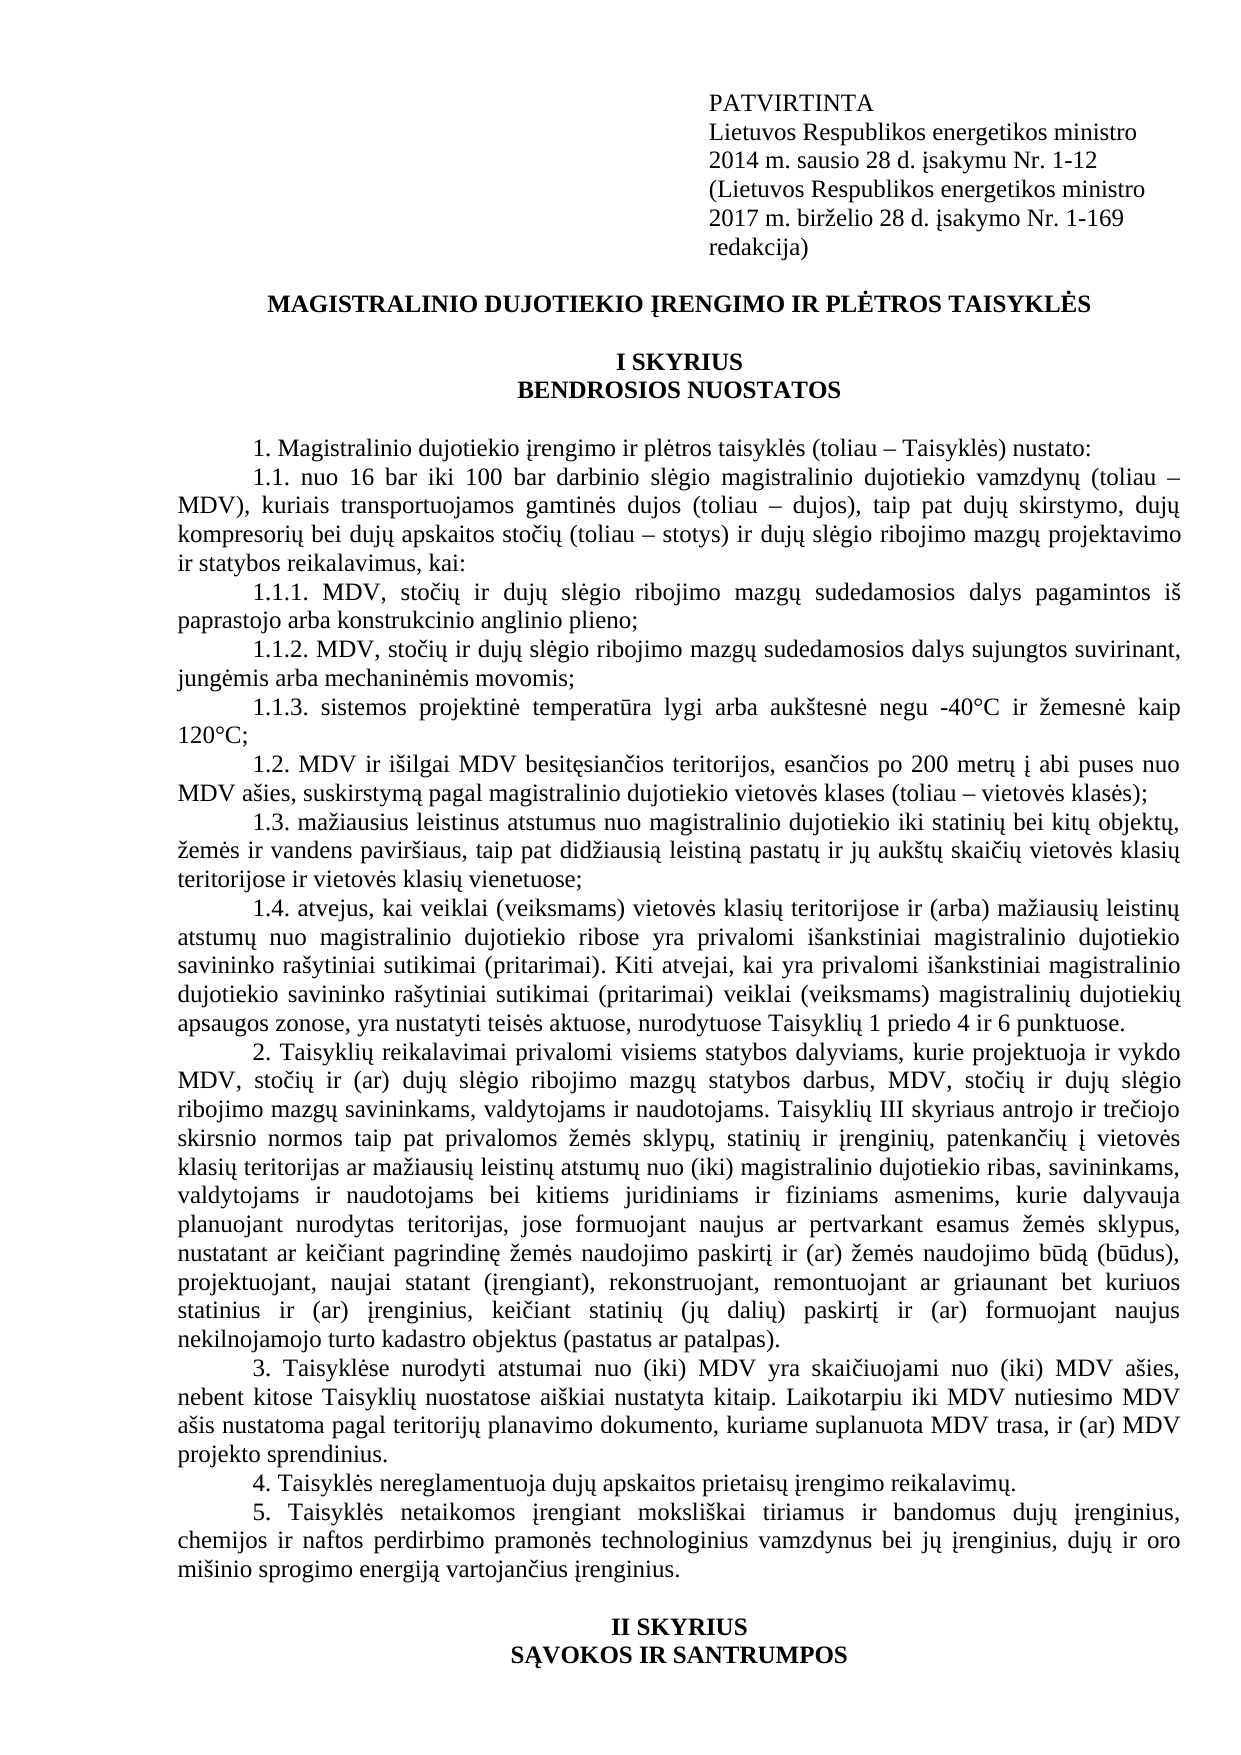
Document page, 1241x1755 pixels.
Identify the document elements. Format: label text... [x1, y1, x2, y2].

text 3. Taisyklėse nurodyti atstumai nuo (iki) MDV yra skaičiuojami nuo (iki) MDV ašies, nebent kitose Taisyklių nuostatose aiškiai nustatyta kitaip. Laikotarpiu iki MDV nutiesimo MDV ašis nustatoma pagal teritorijų planavimo dokumento, kuriame suplanuota MDV trasa, ir (ar) MDV projekto sprendinius. [177, 1353, 1181, 1468]
text 1.2. MDV ir išilgai MDV besitęsiančios teritorijos, esančios po 200 metrų į abi puses nuo MDV ašies, suskirstymą pagal magistralinio dujotiekio vietovės klases (toliau – vietovės klasės); [177, 749, 1181, 807]
text 4. Taisyklės nereglamentuoja dujų apskaitos prietaisų įrengimo reikalavimų. [177, 1468, 1181, 1497]
text SĄVOKOS IR SANTRUMPOS [177, 1640, 1181, 1669]
text 1.1.2. MDV, stočių ir dujų slėgio ribojimo mazgų sudedamosios dalys sujungtos suvirinant, jungėmis arba mechaninėmis movomis; [177, 634, 1181, 692]
text MAGISTRALINIO DUJOTIEKIO ĮRENGIMO IR PLĖTROS TAISYKLĖS [177, 289, 1181, 318]
text BENDROSIOS NUOSTATOS [177, 375, 1181, 404]
text 1.1.1. MDV, stočių ir dujų slėgio ribojimo mazgų sudedamosios dalys pagamintos iš paprastojo arba konstrukcinio anglinio plieno; [177, 577, 1181, 634]
text 1.1.3. sistemos projektinė temperatūra lygi arba aukštesnė negu -40°C ir žemesnė kaip 120°C; [177, 692, 1181, 749]
text PATVIRTINTA [709, 88, 1181, 117]
text 2014 m. sausio 28 d. įsakymu Nr. 1-12 [709, 145, 1181, 174]
text 1.1. nuo 16 bar iki 100 bar darbinio slėgio magistralinio dujotiekio vamzdynų (toliau – MDV), kuriais transportuojamos gamtinės dujos (toliau – dujos), taip pat dujų skirstymo, dujų kompresorių bei dujų apskaitos stočių (toliau – stotys) ir dujų slėgio ribojimo mazgų projektavimo ir statybos reikalavimus, kai: [177, 462, 1181, 577]
text II SKYRIUS [177, 1612, 1181, 1640]
text 2. Taisyklių reikalavimai privalomi visiems statybos dalyviams, kurie projektuoja ir vykdo MDV, stočių ir (ar) dujų slėgio ribojimo mazgų statybos darbus, MDV, stočių ir dujų slėgio ribojimo mazgų savininkams, valdytojams ir naudotojams. Taisyklių III skyriaus antrojo ir trečiojo skirsnio normos taip pat privalomos žemės sklypų, statinių ir įrenginių, patenkančių į vietovės klasių teritorijas ar mažiausių leistinų atstumų nuo (iki) magistralinio dujotiekio ribas, savininkams, valdytojams ir naudotojams bei kitiems juridiniams ir fiziniams asmenims, kurie dalyvauja planuojant nurodytas teritorijas, jose formuojant naujus ar pertvarkant esamus žemės sklypus, nustatant ar keičiant pagrindinę žemės naudojimo paskirtį ir (ar) žemės naudojimo būdą (būdus), projektuojant, naujai statant (įrengiant), rekonstruojant, remontuojant ar griaunant bet kuriuos statinius ir (ar) įrenginius, keičiant statinių (jų dalių) paskirtį ir (ar) formuojant naujus nekilnojamojo turto kadastro objektus (pastatus ar patalpas). [177, 1037, 1181, 1353]
text 5. Taisyklės netaikomos įrengiant moksliškai tiriamus ir bandomus dujų įrenginius, chemijos ir naftos perdirbimo pramonės technologinius vamzdynus bei jų įrenginius, dujų ir oro mišinio sprogimo energiją vartojančius įrenginius. [177, 1497, 1181, 1583]
text 1. Magistralinio dujotiekio įrengimo ir plėtros taisyklės (toliau – Taisyklės) nustato: [177, 433, 1181, 462]
text 1.4. atvejus, kai veiklai (veiksmams) vietovės klasių teritorijose ir (arba) mažiausių leistinų atstumų nuo magistralinio dujotiekio ribose yra privalomi išankstiniai magistralinio dujotiekio savininko rašytiniai sutikimai (pritarimai). Kiti atvejai, kai yra privalomi išankstiniai magistralinio dujotiekio savininko rašytiniai sutikimai (pritarimai) veiklai (veiksmams) magistralinių dujotiekių apsaugos zonose, yra nustatyti teisės aktuose, nurodytuose Taisyklių 1 priedo 4 ir 6 punktuose. [177, 893, 1181, 1037]
text I SKYRIUS [177, 347, 1181, 375]
text Lietuvos Respublikos energetikos ministro [709, 117, 1181, 145]
text 1.3. mažiausius leistinus atstumus nuo magistralinio dujotiekio iki statinių bei kitų objektų, žemės ir vandens paviršiaus, taip pat didžiausią leistiną pastatų ir jų aukštų skaičių vietovės klasių teritorijose ir vietovės klasių vienetuose; [177, 807, 1181, 893]
text (Lietuvos Respublikos energetikos ministro [709, 174, 1181, 203]
text 2017 m. birželio 28 d. įsakymo Nr. 1-169 redakcija) [709, 203, 1181, 260]
